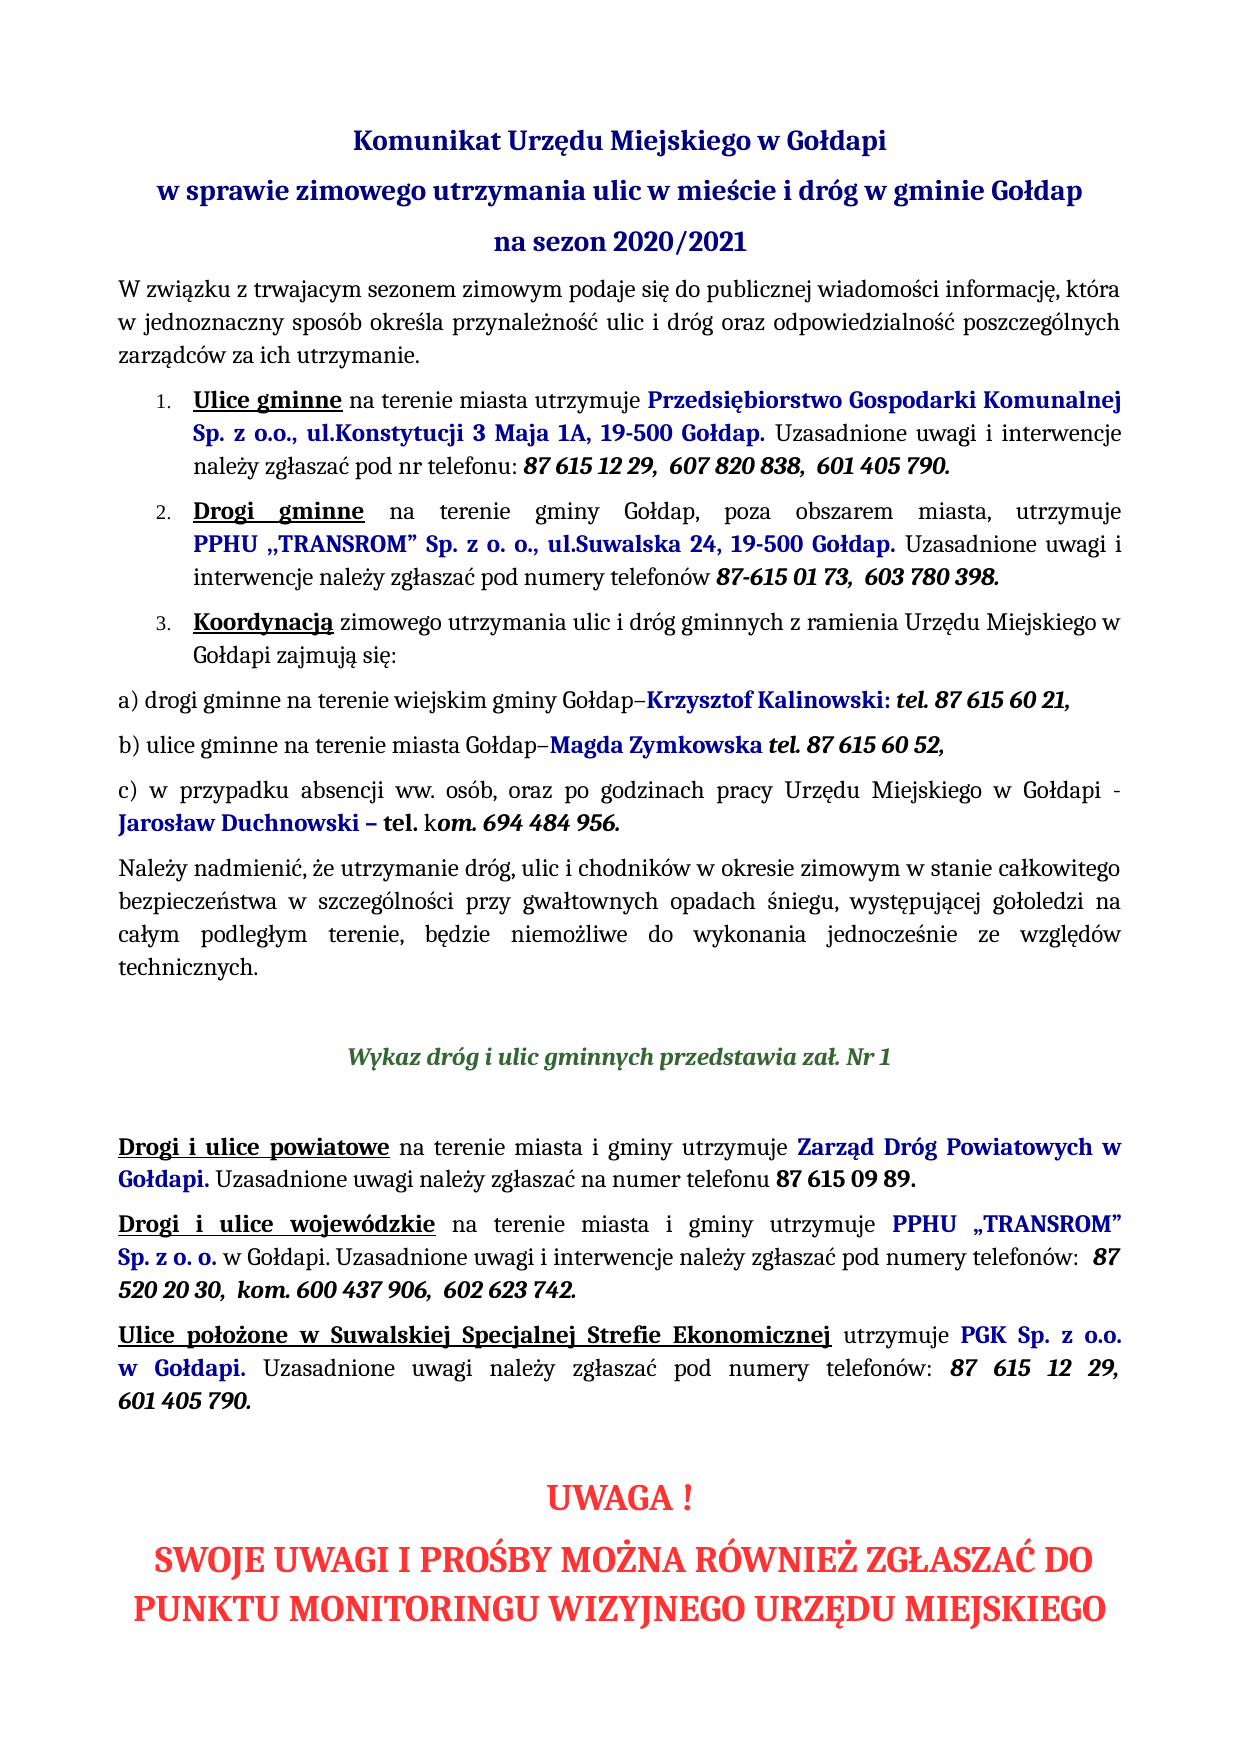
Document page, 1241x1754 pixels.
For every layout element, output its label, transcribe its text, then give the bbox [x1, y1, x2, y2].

text Drogi i ulice wojewódzkie na terenie miasta i gminy utrzymuje PPHU „TRANSROM” Sp. z o. o. w Gołdapi. Uzasadnione uwagi i interwencje należy zgłaszać pod numery telefonów: 87 520 20 30, kom. 600 437 906, 602 623 742. [118, 1210, 1122, 1305]
list Ulice gminne na terenie miasta utrzymuje Przedsiębiorstwo Gospodarki Komunalnej Sp. z o.o., ul.Konstytucji 3 Maja 1A, 19-500 Gołdap. Uzasadnione uwagi i interwencje należy zgłaszać pod nr telefonu: 87 615 12 29, 607 820 838, 601 405 790. [156, 386, 1122, 481]
text Komunikat Urzędu Miejskiego w Gołdapi [118, 124, 1122, 158]
text na sezon 2020/2021 [118, 225, 1122, 258]
list Drogi gminne na terenie gminy Gołdap, poza obszarem miasta, utrzymuje PPHU ,,TRANSROM” Sp. z o. o., ul.Suwalska 24, 19-500 Gołdap. Uzasadnione uwagi i interwencje należy zgłaszać pod numery telefonów 87-615 01 73, 603 780 398. [156, 497, 1122, 592]
text w sprawie zimowego utrzymania ulic w mieście i dróg w gminie Gołdap [118, 174, 1122, 208]
list Koordynacją zimowego utrzymania ulic i dróg gminnych z ramienia Urzędu Miejskiego w Gołdapi zajmują się: [156, 608, 1122, 670]
text b) ulice gminne na terenie miasta Gołdap–Magda Zymkowska tel. 87 615 60 52, [118, 731, 1122, 760]
text Należy nadmienić, że utrzymanie dróg, ulic i chodników w okresie zimowym w stanie całkowitego bezpieczeństwa w szczególności przy gwałtownych opadach śniegu, występującej gołoledzi na całym podległym terenie, będzie niemożliwe do wykonania jednocześnie ze względów technicznych. [118, 854, 1122, 982]
text a) drogi gminne na terenie wiejskim gminy Gołdap–Krzysztof Kalinowski: tel. 87 615 60 21, [118, 686, 1122, 715]
text Drogi i ulice powiatowe na terenie miasta i gminy utrzymuje Zarząd Dróg Powiatowych w Gołdapi. Uzasadnione uwagi należy zgłaszać na numer telefonu 87 615 09 89. [118, 1132, 1122, 1194]
text W związku z trwajacym sezonem zimowym podaje się do publicznej wiadomości informację, która w jednoznaczny sposób określa przynależność ulic i dróg oraz odpowiedzialność poszczególnych zarządców za ich utrzymanie. [118, 275, 1122, 370]
text Ulice położone w Suwalskiej Specjalnej Strefie Ekonomicznej utrzymuje PGK Sp. z o.o. w Gołdapi. Uzasadnione uwagi należy zgłaszać pod numery telefonów: 87 615 12 29, 601 405 790. [118, 1321, 1122, 1416]
text c) w przypadku absencji ww. osób, oraz po godzinach pracy Urzędu Miejskiego w Gołdapi - Jarosław Duchnowski – tel. kom. 694 484 956. [118, 776, 1122, 838]
text SWOJE UWAGI I PROŚBY MOŻNA RÓWNIEŻ ZGŁASZAĆ DO PUNKTU MONITORINGU WIZYJNEGO URZĘDU MIEJSKIEGO [118, 1538, 1122, 1631]
text UWAGA ! [118, 1477, 1122, 1520]
text Wykaz dróg i ulic gminnych przedstawia zał. Nr 1 [118, 1043, 1122, 1071]
